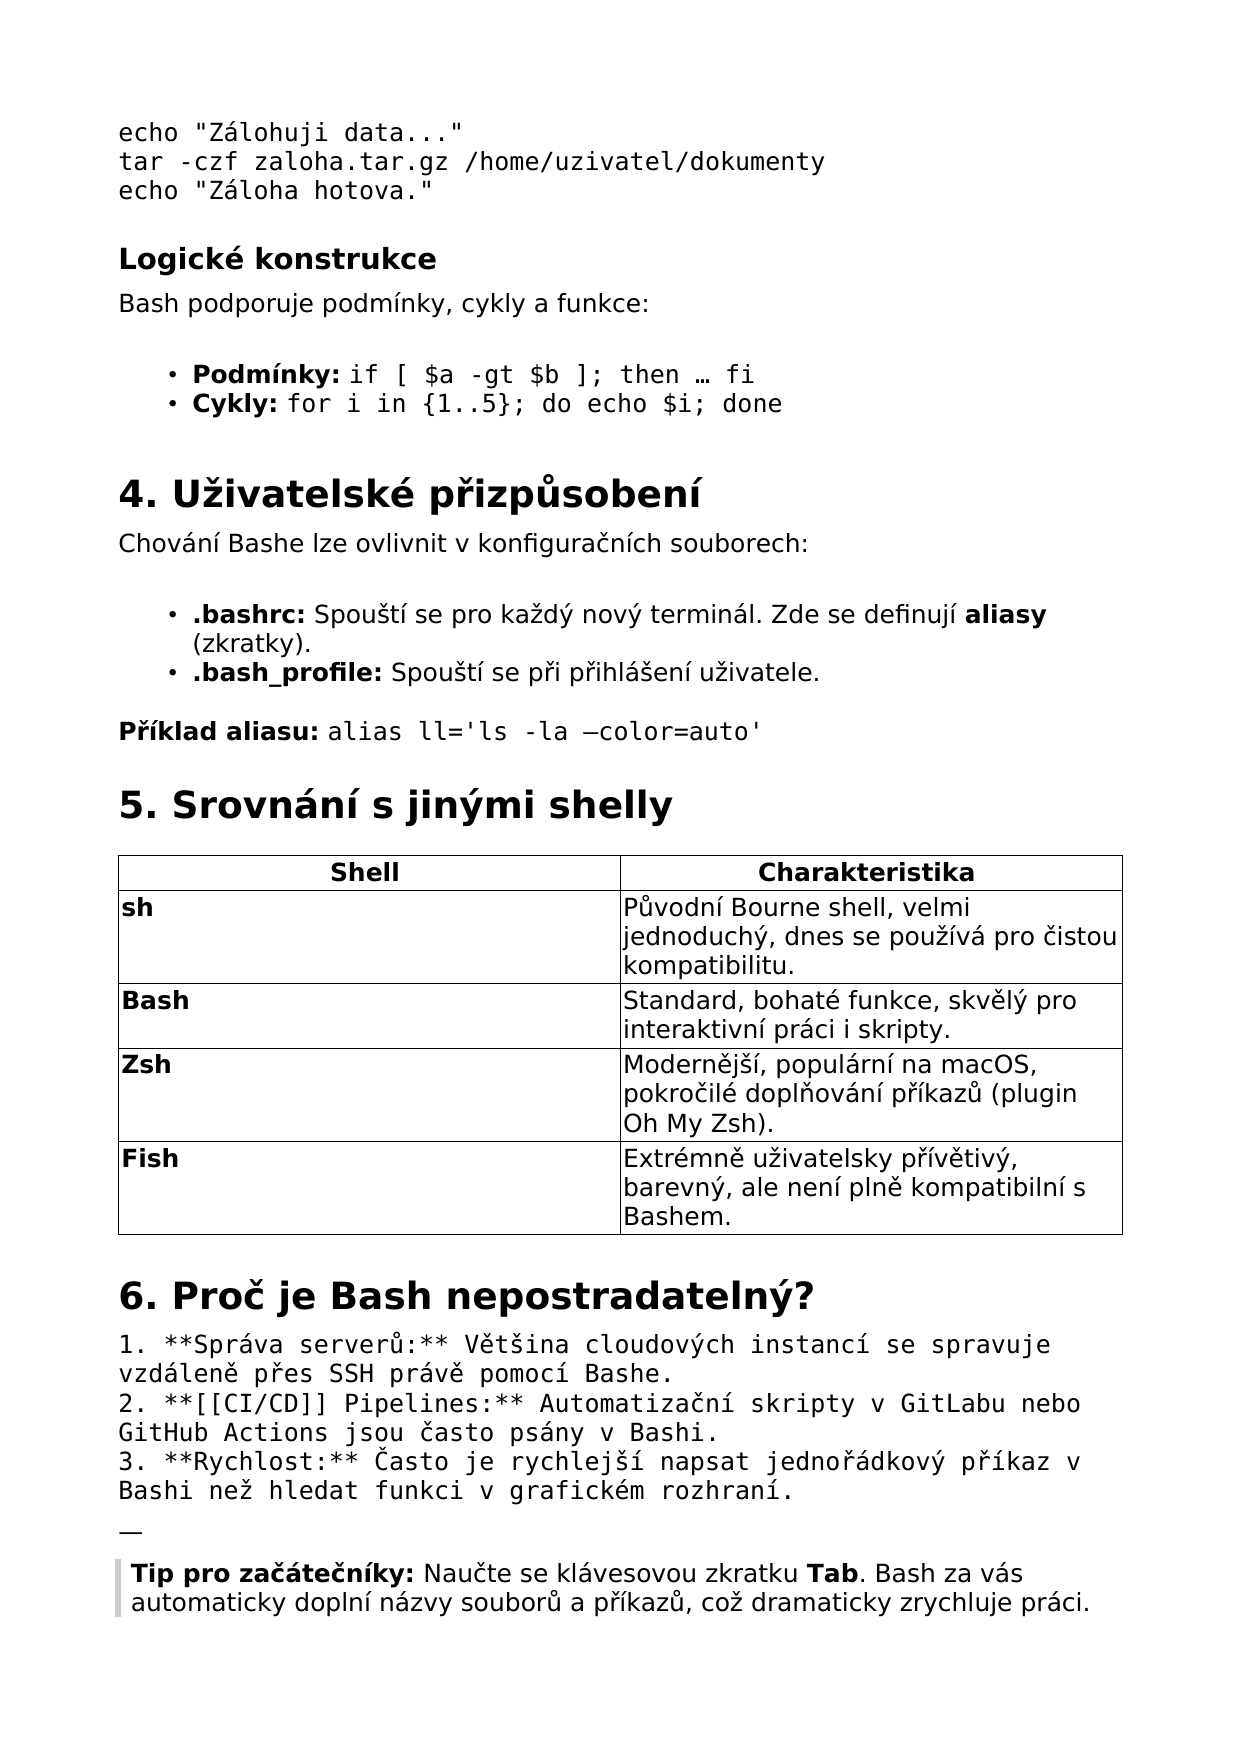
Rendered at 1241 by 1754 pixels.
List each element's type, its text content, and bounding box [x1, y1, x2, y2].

table_cell sh [119, 891, 620, 983]
list Podmínky: if [ $a -gt $b ]; then … fi [177, 360, 1122, 389]
text echo "Zálohuji data..." tar -czf zaloha.tar.gz /home/uzivatel/dokumenty echo "Záloha hotova." [118, 118, 1122, 206]
table_cell Fish [119, 1142, 620, 1234]
table_header Shell [119, 856, 620, 890]
text 1. **Správa serverů:** Většina cloudových instancí se spravuje vzdáleně přes SSH právě pomocí Bashe. 2. **[[CI/CD]] Pipelines:** Automatizační skripty v GitLabu nebo GitHub Actions jsou často psány v Bashi. 3. **Rychlost:** Často je rychlejší napsat jednořádkový příkaz v Bashi než hledat funkci v grafickém rozhraní. [118, 1330, 1122, 1505]
table_cell Bash [119, 984, 620, 1047]
text Příklad aliasu: alias ll='ls -la –color=auto' [118, 717, 1122, 746]
subtitle 6. Proč je Bash nepostradatelný? [118, 1274, 1122, 1318]
table_cell Modernější, populární na macOS, pokročilé doplňování příkazů (plugin Oh My Zsh). [621, 1049, 1122, 1141]
list Cykly: for i in {1..5}; do echo $i; done [177, 389, 1122, 418]
text Bash podporuje podmínky, cykly a funkce: [118, 289, 1122, 318]
table_cell Extrémně uživatelsky přívětivý, barevný, ale není plně kompatibilní s Bashem. [621, 1142, 1122, 1234]
text Chování Bashe lze ovlivnit v konfiguračních souborech: [118, 529, 1122, 558]
subtitle 5. Srovnání s jinými shelly [118, 784, 1122, 827]
table_cell Původní Bourne shell, velmi jednoduchý, dnes se používá pro čistou kompatibilitu. [621, 891, 1122, 983]
list .bash_profile: Spouští se při přihlášení uživatele. [177, 658, 1122, 688]
list .bashrc: Spouští se pro každý nový terminál. Zde se definují aliasy (zkratky). [177, 600, 1122, 658]
table_header Charakteristika [621, 856, 1122, 890]
table_header Tip pro začátečníky: Naučte se klávesovou zkratku Tab. Bash za vás automaticky doplní názvy souborů a příkazů, což dramaticky zrychluje práci. [121, 1559, 1122, 1617]
subtitle 4. Uživatelské přizpůsobení [118, 473, 1122, 516]
table_cell Standard, bohaté funkce, skvělý pro interaktivní práci i skripty. [621, 984, 1122, 1047]
subtitle Logické konstrukce [118, 242, 1122, 276]
table_cell Zsh [119, 1049, 620, 1141]
text — [118, 1517, 1122, 1546]
